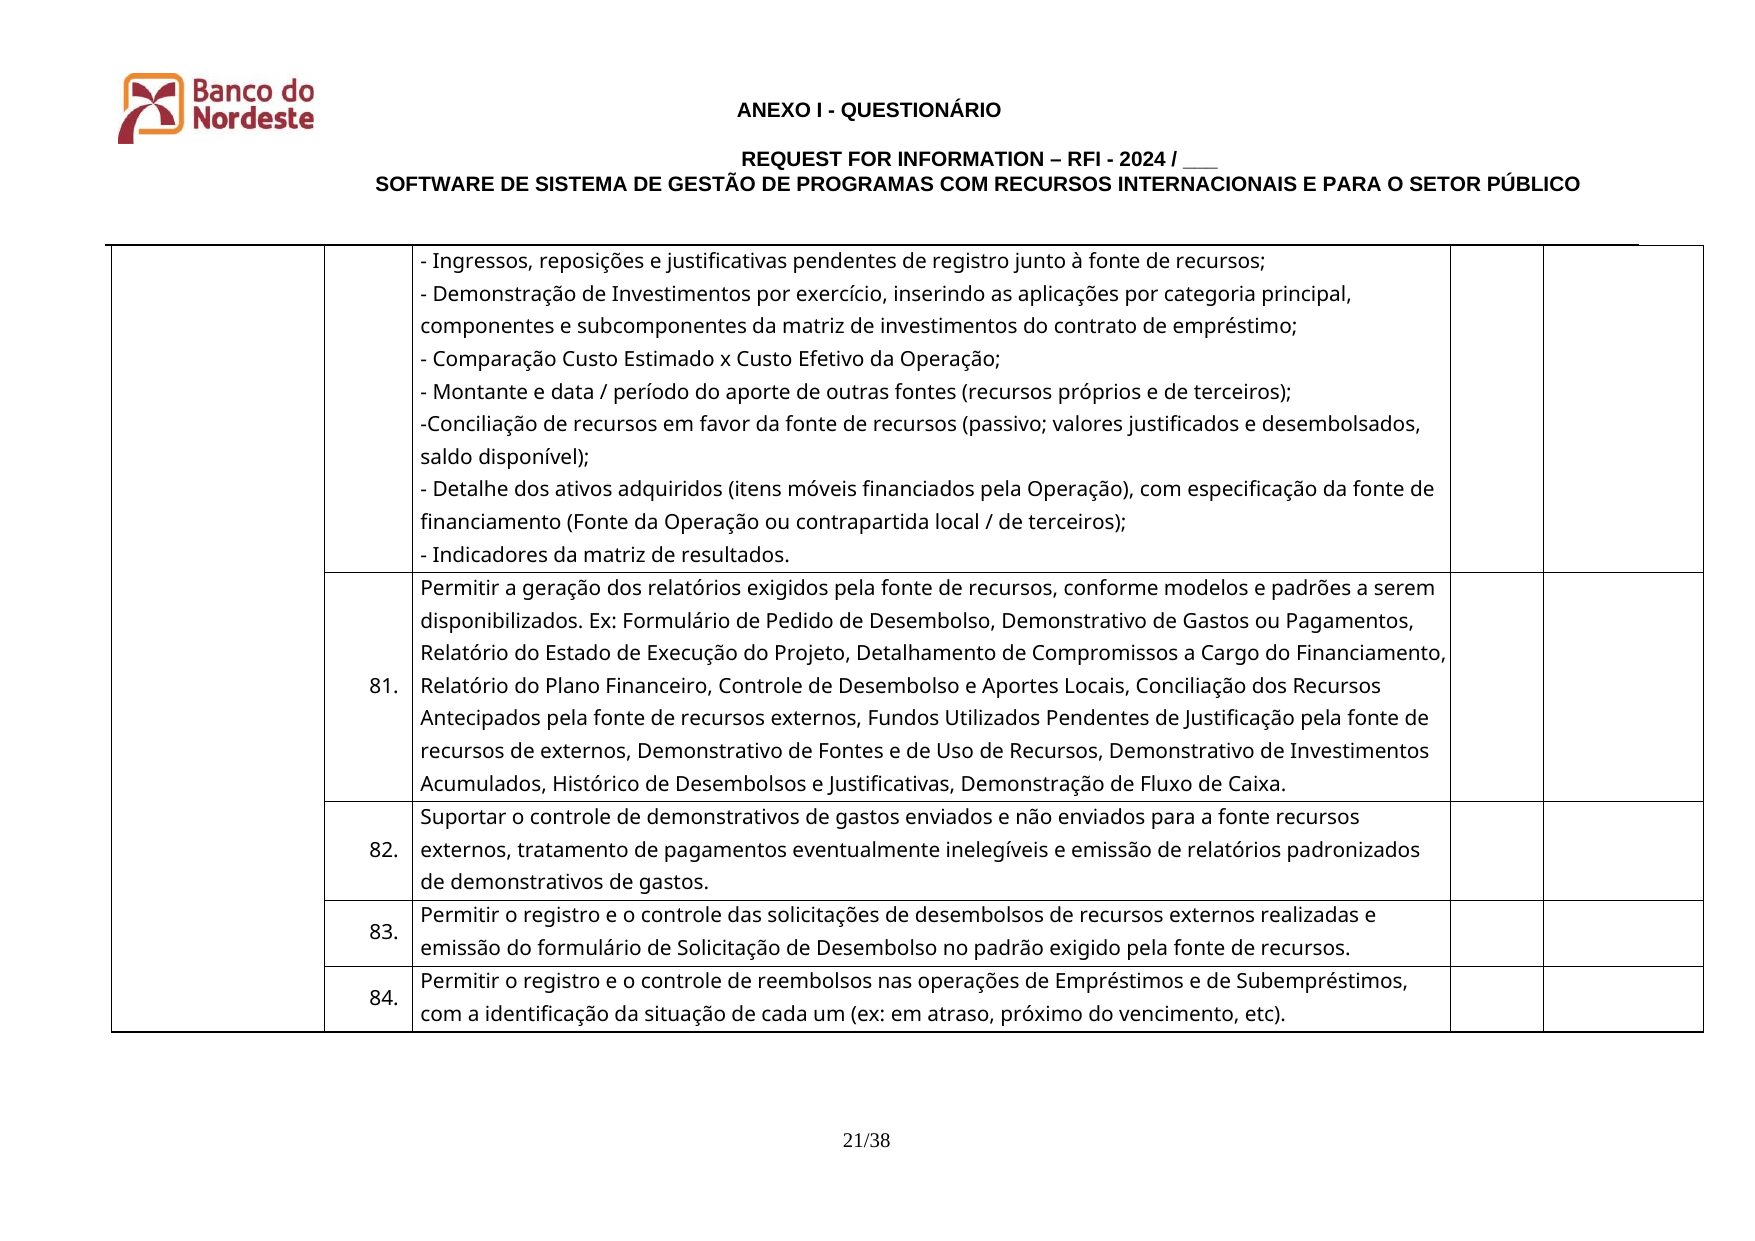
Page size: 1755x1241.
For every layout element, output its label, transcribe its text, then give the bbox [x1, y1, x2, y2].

table_cell [1544, 901, 1703, 966]
table_cell [1544, 802, 1703, 899]
table_cell [325, 246, 412, 572]
table_cell [1544, 246, 1703, 572]
table_cell Permitir o registro e o controle de reembolsos nas operações de Empréstimos e de Subempréstimos, com a identificação da situação de cada um (ex: em atraso, próximo do vencimento, etc). [413, 967, 1450, 1031]
table_cell [112, 246, 324, 1031]
table_cell Permitir a geração dos relatórios exigidos pela fonte de recursos, conforme modelos e padrões a serem disponibilizados. Ex: Formulário de Pedido de Desembolso, Demonstrativo de Gastos ou Pagamentos, Relatório do Estado de Execução do Projeto, Detalhamento de Compromissos a Cargo do Financiamento, Relatório do Plano Financeiro, Controle de Desembolso e Aportes Locais, Conciliação dos Recursos Antecipados pela fonte de recursos externos, Fundos Utilizados Pendentes de Justificação pela fonte de recursos de externos, Demonstrativo de Fontes e de Uso de Recursos, Demonstrativo de Investimentos Acumulados, Histórico de Desembolsos e Justificativas, Demonstração de Fluxo de Caixa. [413, 573, 1450, 801]
table_cell Suportar o controle de demonstrativos de gastos enviados e não enviados para a fonte recursos externos, tratamento de pagamentos eventualmente inelegíveis e emissão de relatórios padronizados de demonstrativos de gastos. [413, 802, 1450, 899]
table_cell - Ingressos, reposições e justificativas pendentes de registro junto à fonte de recursos; - Demonstração de Investimentos por exercício, inserindo as aplicações por categoria principal, componentes e subcomponentes da matriz de investimentos do contrato de empréstimo; - Comparação Custo Estimado x Custo Efetivo da Operação; - Montante e data / período do aporte de outras fontes (recursos próprios e de terceiros); -Conciliação de recursos em favor da fonte de recursos (passivo; valores justificados e desembolsados, saldo disponível); - Detalhe dos ativos adquiridos (itens móveis financiados pela Operação), com especificação da fonte de financiamento (Fonte da Operação ou contrapartida local / de terceiros); - Indicadores da matriz de resultados. [413, 246, 1450, 572]
table_cell [1451, 246, 1543, 572]
table_cell [325, 573, 412, 801]
table_cell [1451, 901, 1543, 966]
table_cell [325, 967, 412, 1031]
table_cell [1451, 573, 1543, 801]
table_cell [325, 802, 412, 899]
table_cell Permitir o registro e o controle das solicitações de desembolsos de recursos externos realizadas e emissão do formulário de Solicitação de Desembolso no padrão exigido pela fonte de recursos. [413, 901, 1450, 966]
table_cell [1451, 802, 1543, 899]
table_cell [325, 901, 412, 966]
table_cell [1544, 573, 1703, 801]
table_cell [1544, 967, 1703, 1031]
table_cell [1451, 967, 1543, 1031]
